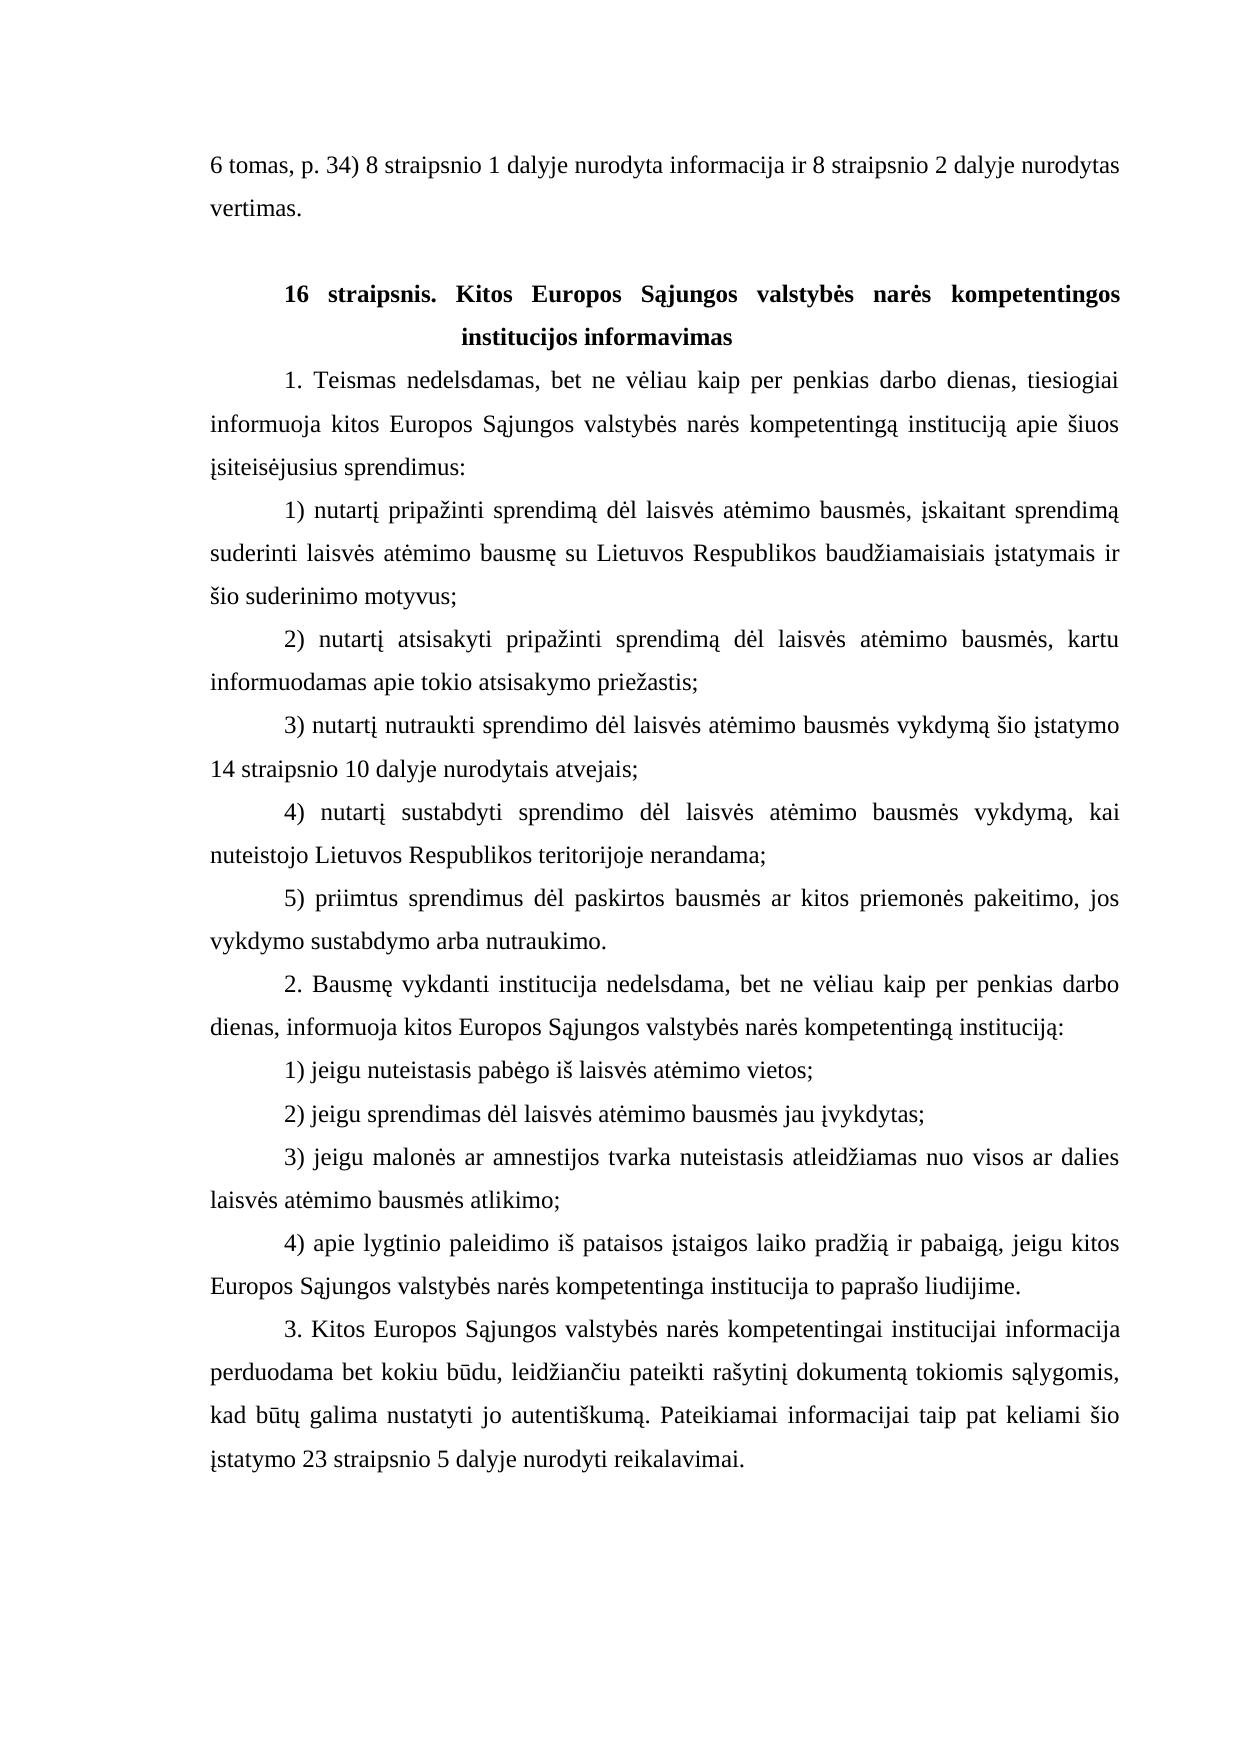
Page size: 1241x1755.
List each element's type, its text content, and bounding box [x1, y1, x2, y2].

text 5) priimtus sprendimus dėl paskirtos bausmės ar kitos priemonės pakeitimo, jos vykdymo sustabdymo arba nutraukimo. [210, 883, 1120, 955]
text 2) jeigu sprendimas dėl laisvės atėmimo bausmės jau įvykdytas; [210, 1099, 1120, 1127]
text 4) apie lygtinio paleidimo iš pataisos įstaigos laiko pradžią ir pabaigą, jeigu kitos Europos Sąjungos valstybės narės kompetentinga institucija to paprašo liudijime. [210, 1228, 1120, 1300]
text 1. Teismas nedelsdamas, bet ne vėliau kaip per penkias darbo dienas, tiesiogiai informuoja kitos Europos Sąjungos valstybės narės kompetentingą instituciją apie šiuos įsiteisėjusius sprendimus: [210, 366, 1120, 481]
text 3) jeigu malonės ar amnestijos tvarka nuteistasis atleidžiamas nuo visos ar dalies laisvės atėmimo bausmės atlikimo; [210, 1142, 1120, 1214]
text 1) jeigu nuteistasis pabėgo iš laisvės atėmimo vietos; [210, 1056, 1120, 1084]
text 3) nutartį nutraukti sprendimo dėl laisvės atėmimo bausmės vykdymą šio įstatymo 14 straipsnio 10 dalyje nurodytais atvejais; [210, 711, 1120, 782]
text 2) nutartį atsisakyti pripažinti sprendimą dėl laisvės atėmimo bausmės, kartu informuodamas apie tokio atsisakymo priežastis; [210, 624, 1120, 696]
text 16 straipsnis. Kitos Europos Sąjungos valstybės narės kompetentingos institucijos informavimas [284, 279, 1120, 351]
text 3. Kitos Europos Sąjungos valstybės narės kompetentingai institucijai informacija perduodama bet kokiu būdu, leidžiančiu pateikti rašytinį dokumentą tokiomis sąlygomis, kad būtų galima nustatyti jo autentiškumą. Pateikiamai informacijai taip pat keliami šio įstatymo 23 straipsnio 5 dalyje nurodyti reikalavimai. [210, 1314, 1120, 1472]
text 6 tomas, p. 34) 8 straipsnio 1 dalyje nurodyta informacija ir 8 straipsnio 2 dalyje nurodytas vertimas. [210, 150, 1120, 222]
text 4) nutartį sustabdyti sprendimo dėl laisvės atėmimo bausmės vykdymą, kai nuteistojo Lietuvos Respublikos teritorijoje nerandama; [210, 797, 1120, 869]
text 1) nutartį pripažinti sprendimą dėl laisvės atėmimo bausmės, įskaitant sprendimą suderinti laisvės atėmimo bausmę su Lietuvos Respublikos baudžiamaisiais įstatymais ir šio suderinimo motyvus; [210, 495, 1120, 610]
text 2. Bausmę vykdanti institucija nedelsdama, bet ne vėliau kaip per penkias darbo dienas, informuoja kitos Europos Sąjungos valstybės narės kompetentingą instituciją: [210, 969, 1120, 1041]
